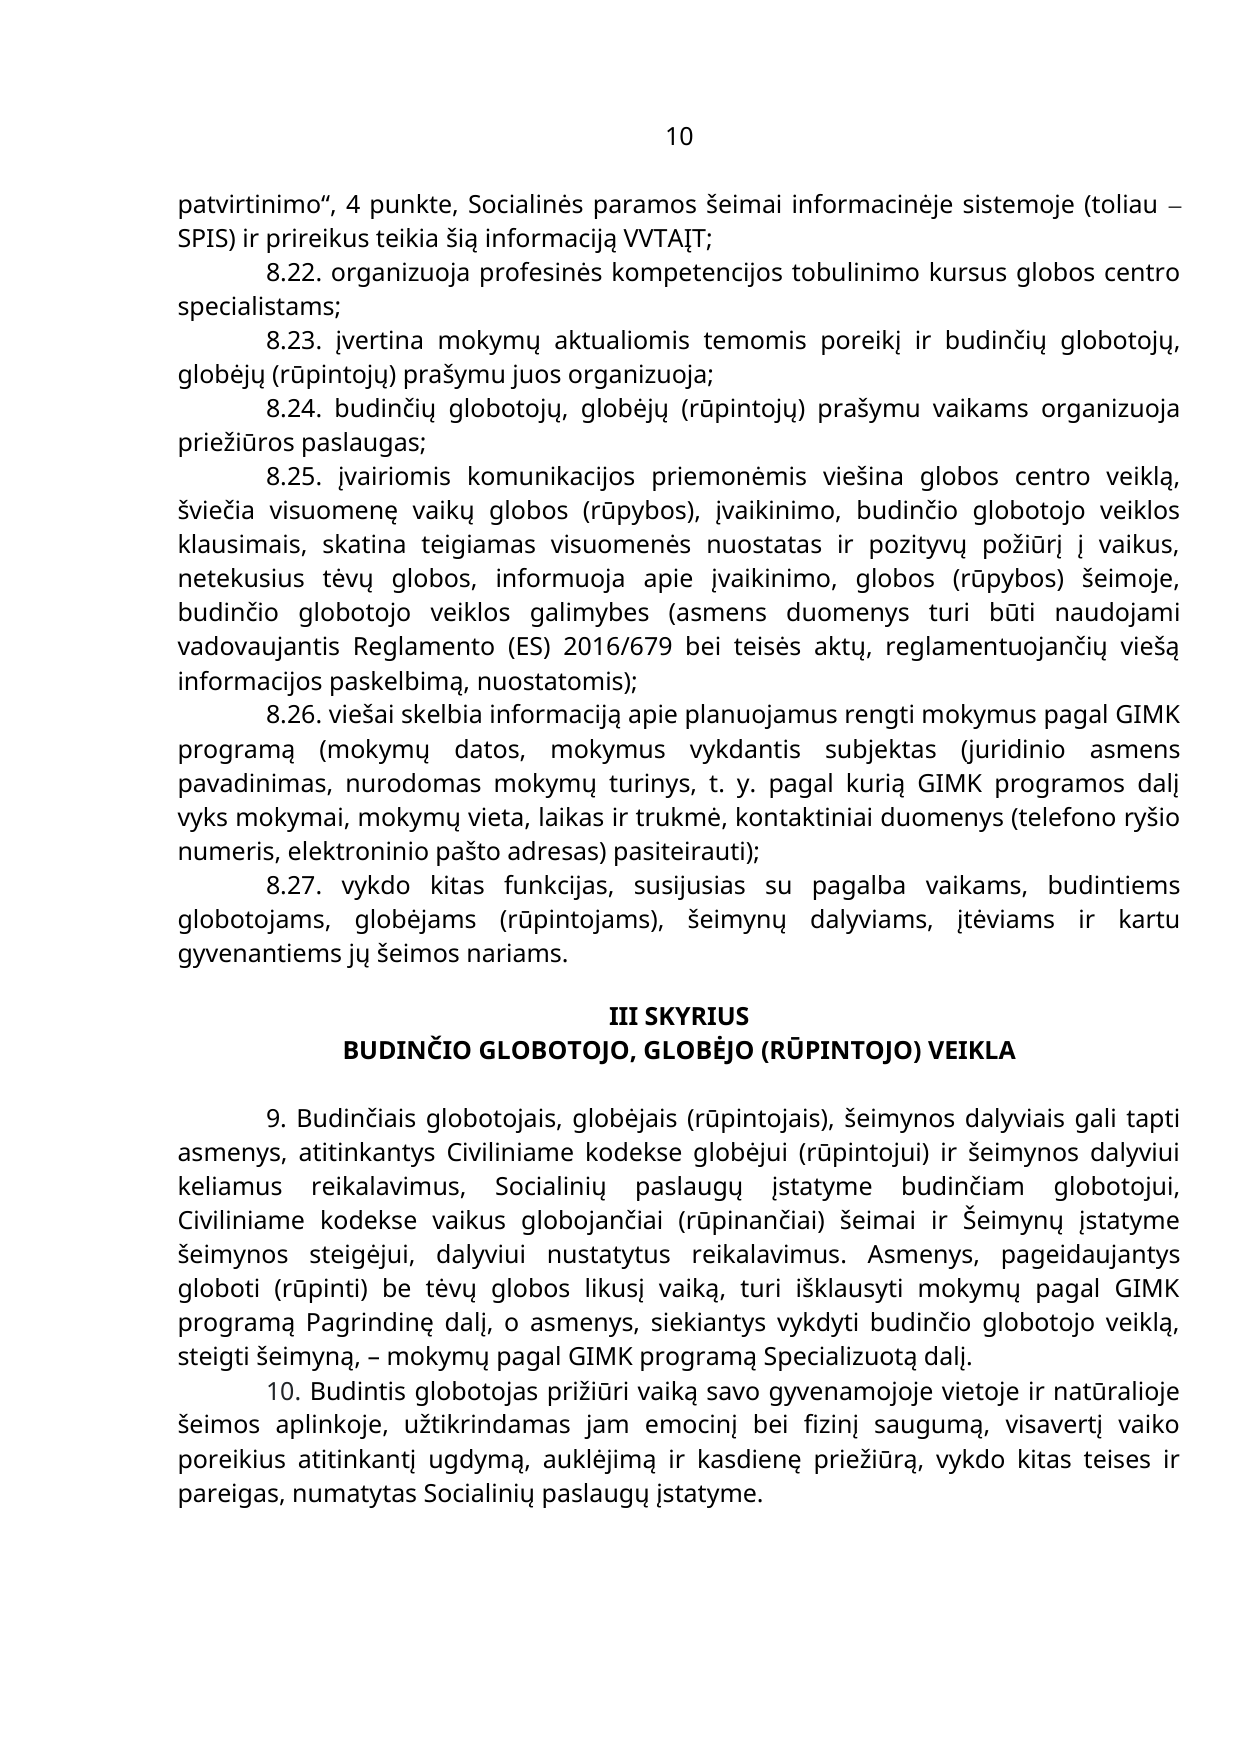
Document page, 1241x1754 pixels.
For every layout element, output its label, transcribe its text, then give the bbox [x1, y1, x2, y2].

text 8.24. budinčių globotojų, globėjų (rūpintojų) prašymu vaikams organizuoja priežiūros paslaugas; [177, 391, 1181, 459]
text 8.23. įvertina mokymų aktualiomis temomis poreikį ir budinčių globotojų, globėjų (rūpintojų) prašymu juos organizuoja; [177, 322, 1181, 391]
text 10. Budintis globotojas prižiūri vaiką savo gyvenamojoje vietoje ir natūralioje šeimos aplinkoje, užtikrindamas jam emocinį bei fizinį saugumą, visavertį vaiko poreikius atitinkantį ugdymą, auklėjimą ir kasdienę priežiūrą, vykdo kitas teises ir pareigas, numatytas Socialinių paslaugų įstatyme. [177, 1373, 1181, 1509]
text 8.25. įvairiomis komunikacijos priemonėmis viešina globos centro veiklą, šviečia visuomenę vaikų globos (rūpybos), įvaikinimo, budinčio globotojo veiklos klausimais, skatina teigiamas visuomenės nuostatas ir pozityvų požiūrį į vaikus, netekusius tėvų globos, informuoja apie įvaikinimo, globos (rūpybos) šeimoje, budinčio globotojo veiklos galimybes (asmens duomenys turi būti naudojami vadovaujantis Reglamento (ES) 2016/679 bei teisės aktų, reglamentuojančių viešą informacijos paskelbimą, nuostatomis); [177, 459, 1181, 697]
text 9. Budinčiais globotojais, globėjais (rūpintojais), šeimynos dalyviais gali tapti asmenys, atitinkantys Civiliniame kodekse globėjui (rūpintojui) ir šeimynos dalyviui keliamus reikalavimus, Socialinių paslaugų įstatyme budinčiam globotojui, Civiliniame kodekse vaikus globojančiai (rūpinančiai) šeimai ir Šeimynų įstatyme šeimynos steigėjui, dalyviui nustatytus reikalavimus. Asmenys, pageidaujantys globoti (rūpinti) be tėvų globos likusį vaiką, turi išklausyti mokymų pagal GIMK programą Pagrindinę dalį, o asmenys, siekiantys vykdyti budinčio globotojo veiklą, steigti šeimyną, – mokymų pagal GIMK programą Specializuotą dalį. [177, 1101, 1181, 1373]
text BUDINČIO GLOBOTOJO, GLOBĖJO (RŪPINTOJO) VEIKLA [177, 1032, 1181, 1067]
text 8.22. organizuoja profesinės kompetencijos tobulinimo kursus globos centro specialistams; [177, 254, 1181, 322]
text 8.26. viešai skelbia informaciją apie planuojamus rengti mokymus pagal GIMK programą (mokymų datos, mokymus vykdantis subjektas (juridinio asmens pavadinimas, nurodomas mokymų turinys, t. y. pagal kurią GIMK programos dalį vyks mokymai, mokymų vieta, laikas ir trukmė, kontaktiniai duomenys (telefono ryšio numeris, elektroninio pašto adresas) pasiteirauti); [177, 697, 1181, 867]
text patvirtinimo“, 4 punkte, Socialinės paramos šeimai informacinėje sistemoje (toliau ‒ SPIS) ir prireikus teikia šią informaciją VVTAĮT; [177, 186, 1181, 254]
text 8.27. vykdo kitas funkcijas, susijusias su pagalba vaikams, budintiems globotojams, globėjams (rūpintojams), šeimynų dalyviams, įtėviams ir kartu gyvenantiems jų šeimos nariams. [177, 867, 1181, 970]
text III SKYRIUS [177, 998, 1181, 1032]
